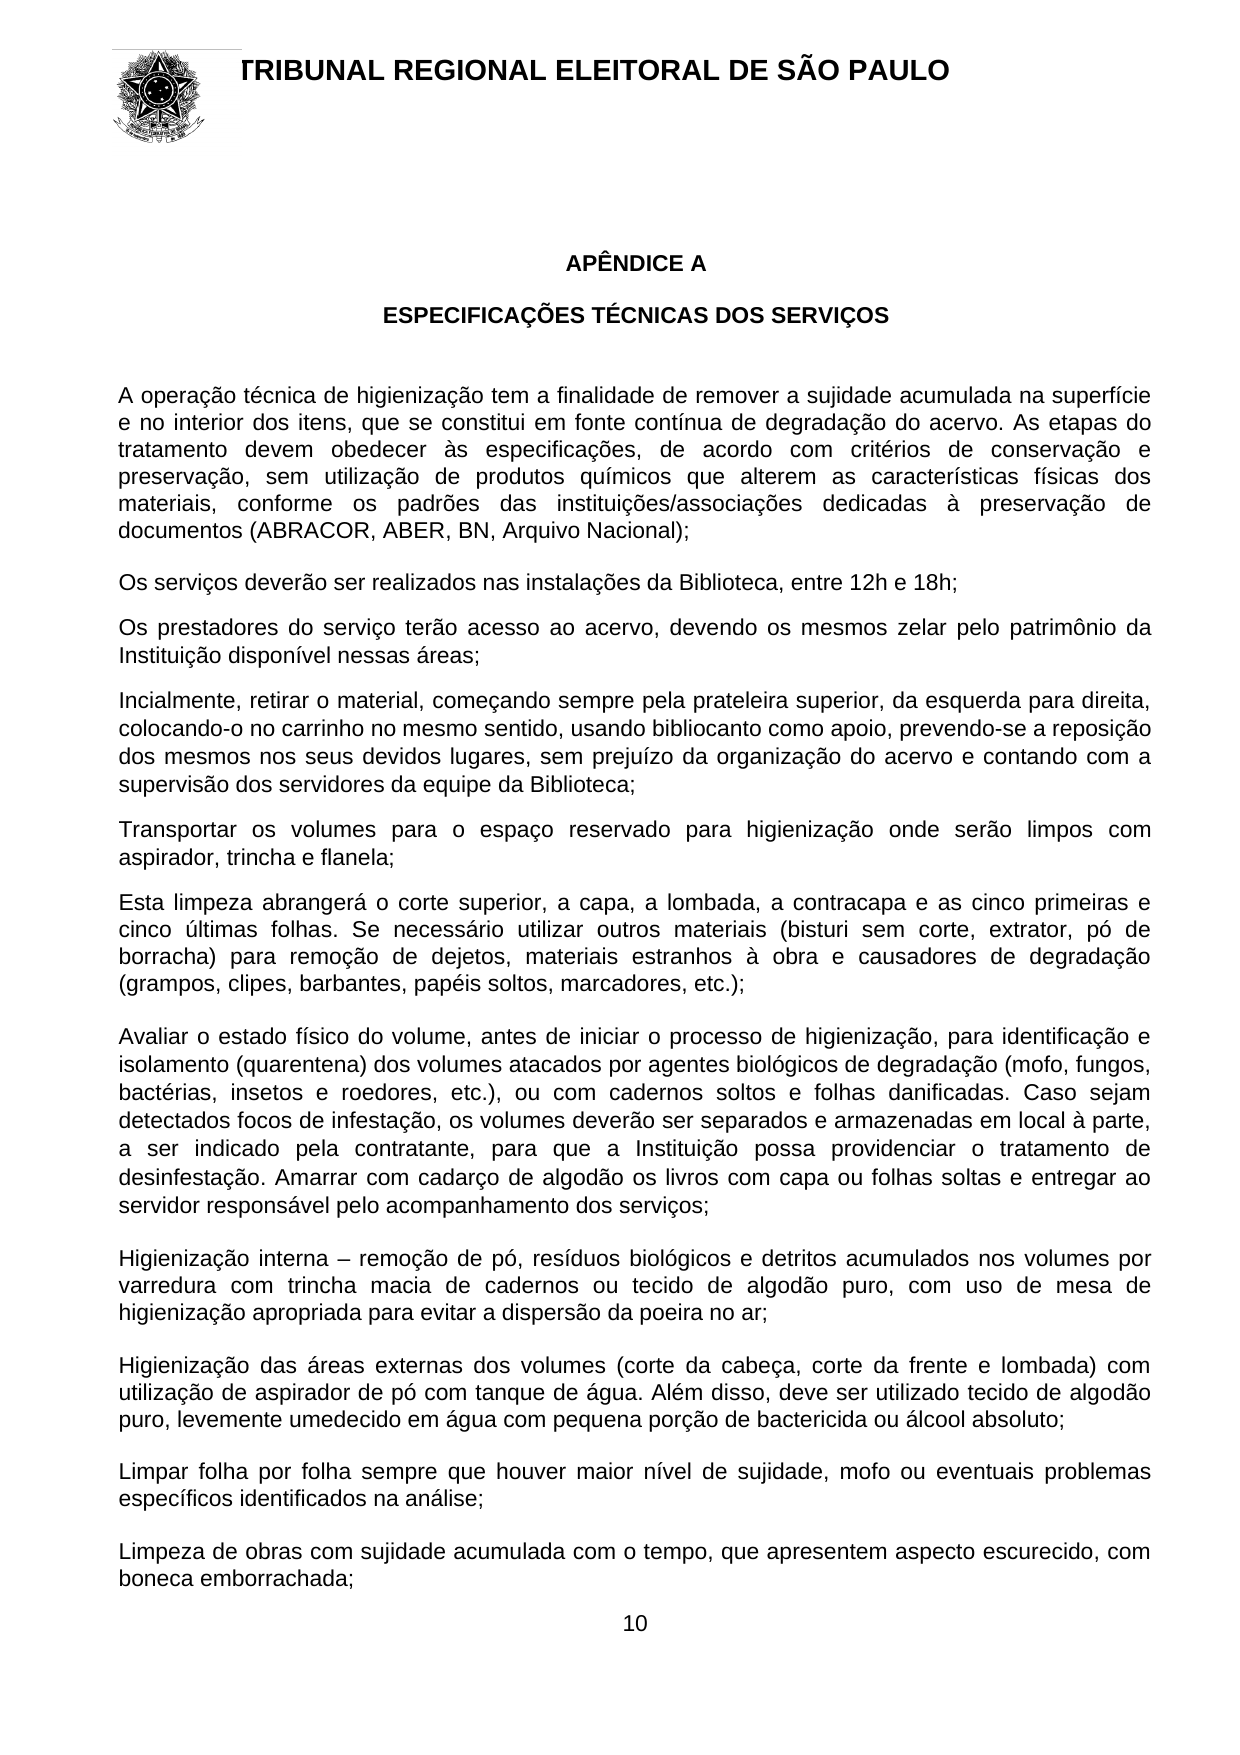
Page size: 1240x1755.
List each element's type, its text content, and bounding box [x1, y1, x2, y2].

text APÊNDICE A [120, 250, 1152, 276]
text Transportar os volumes para o espaço reservado para higienização onde serão limpos com aspirador, trincha e ﬂanela; [118, 816, 1152, 871]
text A operação técnica de higienização tem a finalidade de remover a sujidade acumulada na superfície e no interior dos itens, que se constitui em fonte contínua de degradação do acervo. As etapas do tratamento devem obedecer às especificações, de acordo com critérios de conservação e preservação, sem utilização de produtos químicos que alterem as características físicas dos materiais, conforme os padrões das instituições/associações dedicadas à preservação de documentos (ABRACOR, ABER, BN, Arquivo Nacional); [118, 382, 1152, 543]
text ESPECIFICAÇÕES TÉCNICAS DOS SERVIÇOS [120, 302, 1152, 329]
text Avaliar o estado físico do volume, antes de iniciar o processo de higienização, para identificação e isolamento (quarentena) dos volumes atacados por agentes biológicos de degradação (mofo, fungos, bactérias, insetos e roedores, etc.), ou com cadernos soltos e folhas danificadas. Caso sejam detectados focos de infestação, os volumes deverão ser separados e armazenadas em local à parte, a ser indicado pela contratante, para que a Instituição possa providenciar o tratamento de desinfestação. Amarrar com cadarço de algodão os livros com capa ou folhas soltas e entregar ao servidor responsável pelo acompanhamento dos serviços; [118, 1023, 1152, 1218]
text Limpar folha por folha sempre que houver maior nível de sujidade, mofo ou eventuais problemas específicos identificados na análise; [118, 1458, 1152, 1512]
text Os prestadores do serviço terão acesso ao acervo, devendo os mesmos zelar pelo patrimônio da Instituição disponível nessas áreas; [118, 614, 1152, 669]
text Higienização interna – remoção de pó, resíduos biológicos e detritos acumulados nos volumes por varredura com trincha macia de cadernos ou tecido de algodão puro, com uso de mesa de higienização apropriada para evitar a dispersão da poeira no ar; [118, 1245, 1152, 1326]
text Os serviços deverão ser realizados nas instalações da Biblioteca, entre 12h e 18h; [118, 569, 1152, 596]
text Incialmente, retirar o material, começando sempre pela prateleira superior, da esquerda para direita, colocando-o no carrinho no mesmo sentido, usando bibliocanto como apoio, prevendo-se a reposição dos mesmos nos seus devidos lugares, sem prejuízo da organização do acervo e contando com a supervisão dos servidores da equipe da Biblioteca; [118, 687, 1152, 798]
text Esta limpeza abrangerá o corte superior, a capa, a lombada, a contracapa e as cinco primeiras e cinco últimas folhas. Se necessário utilizar outros materiais (bisturi sem corte, extrator, pó de borracha) para remoção de dejetos, materiais estranhos à obra e causadores de degradação (grampos, clipes, barbantes, papéis soltos, marcadores, etc.); [118, 889, 1152, 997]
text Limpeza de obras com sujidade acumulada com o tempo, que apresentem aspecto escurecido, com boneca emborrachada; [118, 1538, 1152, 1591]
text Higienização das áreas externas dos volumes (corte da cabeça, corte da frente e lombada) com utilização de aspirador de pó com tanque de água. Além disso, deve ser utilizado tecido de algodão puro, levemente umedecido em água com pequena porção de bactericida ou álcool absoluto; [118, 1352, 1152, 1432]
